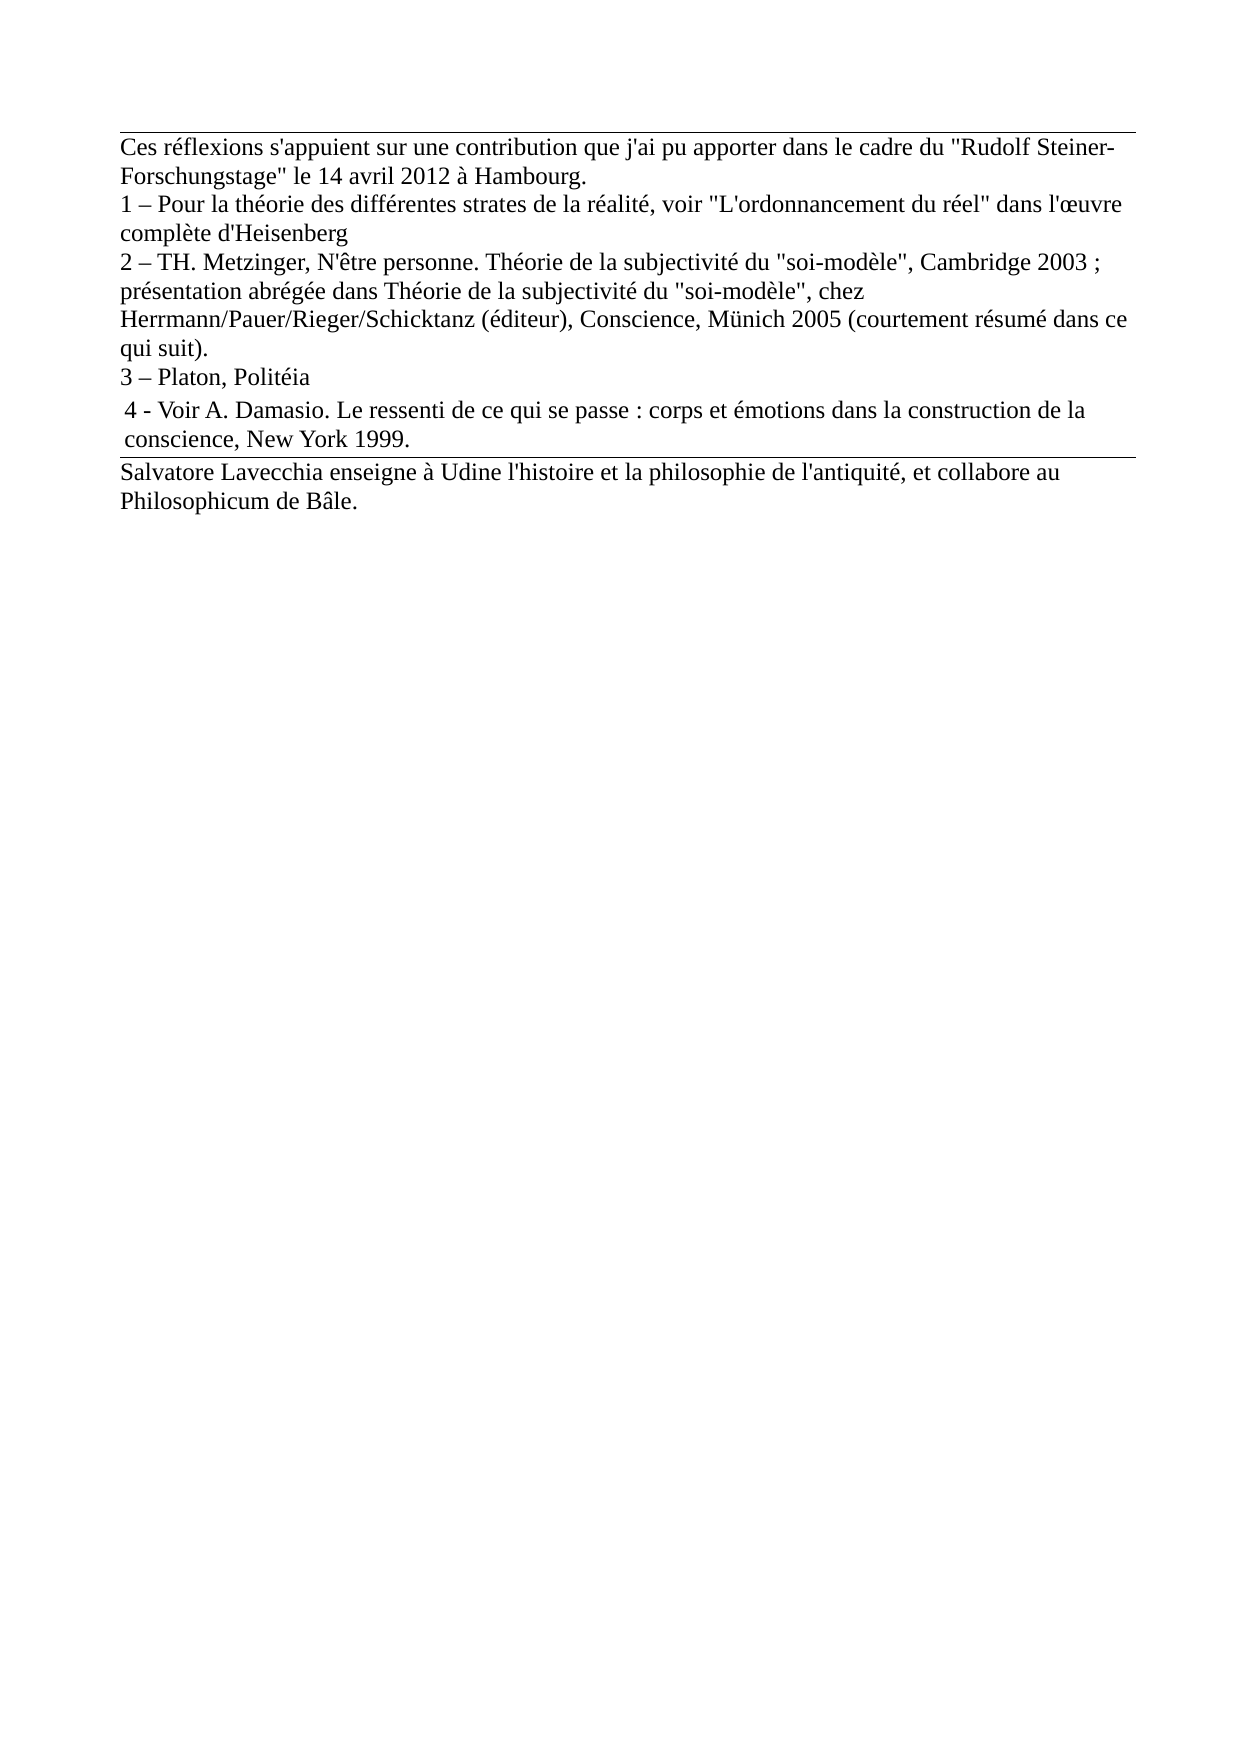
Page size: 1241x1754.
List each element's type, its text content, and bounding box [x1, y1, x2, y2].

text Salvatore Lavecchia enseigne à Udine l'histoire et la philosophie de l'antiquité, et collabore au Philosophicum de Bâle. [120, 458, 1136, 514]
text Ces réflexions s'appuient sur une contribution que j'ai pu apporter dans le cadre du "Rudolf Steiner-Forschungstage" le 14 avril 2012 à Hambourg. [120, 133, 1136, 189]
text 1 – Pour la théorie des différentes strates de la réalité, voir "L'ordonnancement du réel" dans l'œuvre complète d'Heisenberg [120, 189, 1136, 247]
text 4 - Voir A. Damasio. Le ressenti de ce qui se passe : corps et émotions dans la construction de la conscience, New York 1999. [120, 391, 1136, 457]
text 3 – Platon, Politéia [120, 362, 1136, 391]
text 2 – TH. Metzinger, N'être personne. Théorie de la subjectivité du "soi-modèle", Cambridge 2003 ; présentation abrégée dans Théorie de la subjectivité du "soi-modèle", chez Herrmann/Pauer/Rieger/Schicktanz (éditeur), Conscience, Münich 2005 (courtement résumé dans ce qui suit). [120, 247, 1136, 362]
